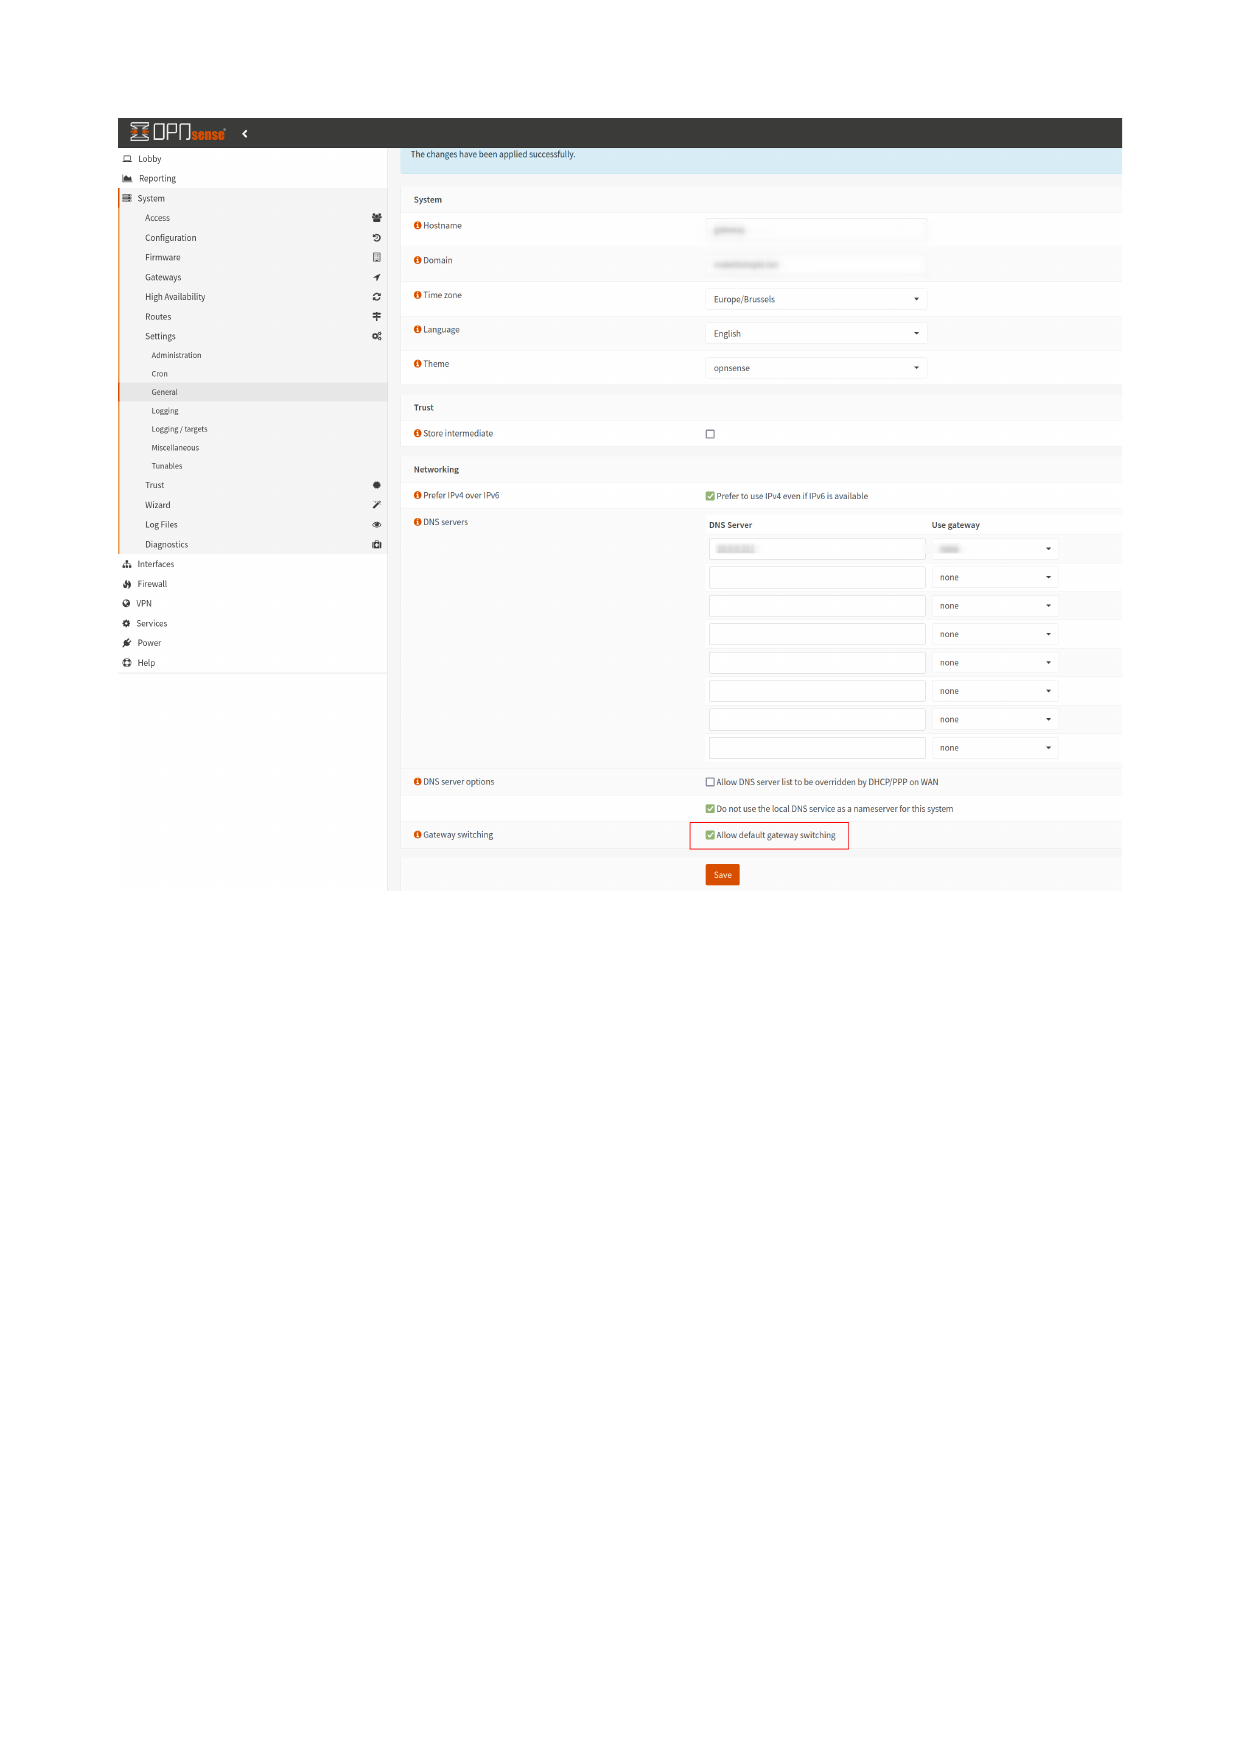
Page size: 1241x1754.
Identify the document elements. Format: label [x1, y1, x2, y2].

picture [118, 118, 1123, 891]
